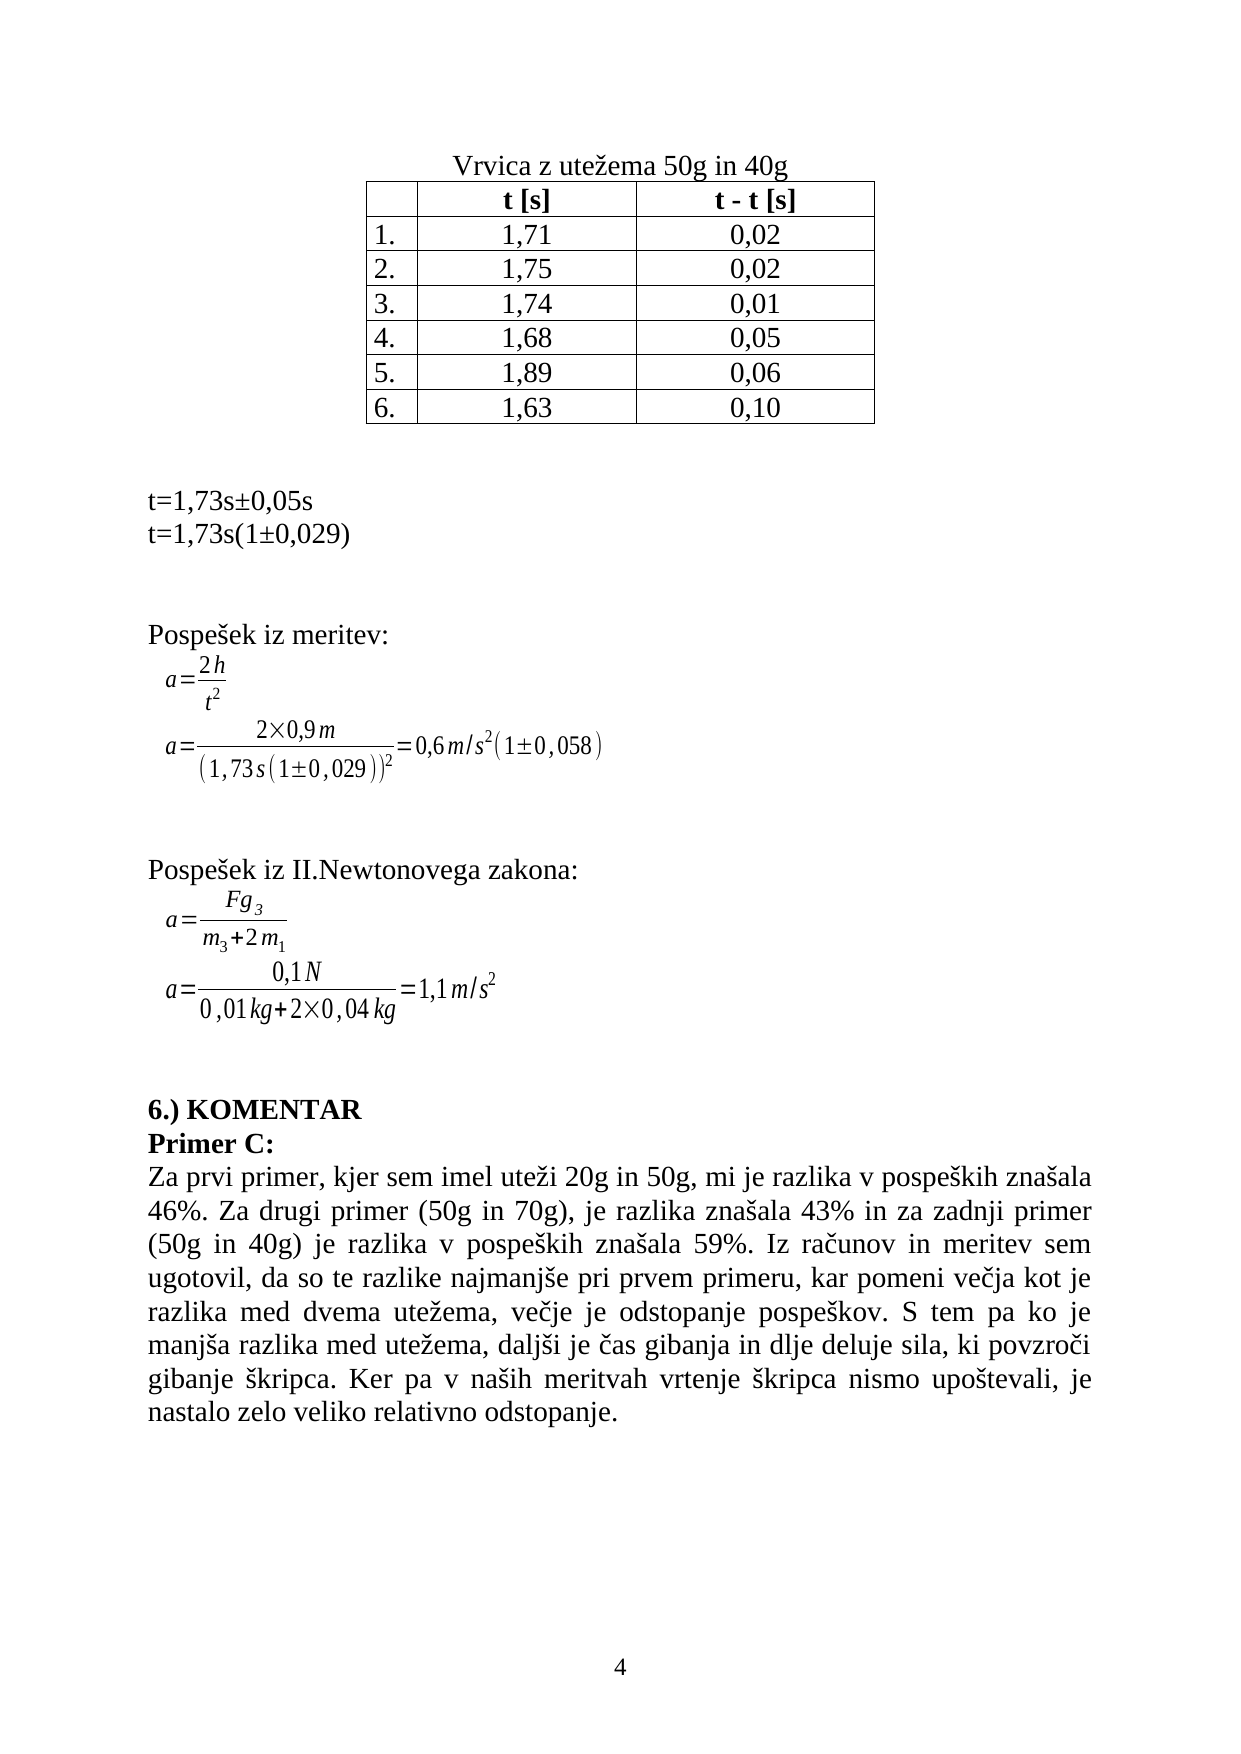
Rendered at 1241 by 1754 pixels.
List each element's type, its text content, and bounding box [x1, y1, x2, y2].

title t=1,73s(1±0,029) [148, 517, 1093, 550]
table_cell 1,89 [418, 355, 636, 389]
table_cell 2. [367, 251, 417, 285]
table_cell 0,02 [637, 217, 874, 250]
table_cell 1,68 [418, 321, 636, 354]
table_cell 1,74 [418, 286, 636, 319]
table_header t [s] [418, 182, 636, 216]
table_cell 0,06 [637, 355, 874, 389]
text Primer C: [148, 1126, 1093, 1159]
table_cell 6. [367, 390, 417, 423]
table_cell 0,02 [637, 251, 874, 285]
table_cell 4. [367, 321, 417, 354]
title t=1,73s±0,05s [148, 483, 1093, 517]
table_cell 1,75 [418, 251, 636, 285]
title Pospešek iz meritev: [148, 617, 1093, 651]
title Vrvica z utežema 50g in 40g [148, 148, 1093, 181]
table_cell 1,71 [418, 217, 636, 250]
table_header t - t [s] [637, 182, 874, 216]
title Pospešek iz II.Newtonovega zakona: [148, 852, 1093, 886]
text 6.) KOMENTAR [148, 1092, 1093, 1126]
text Za prvi primer, kjer sem imel uteži 20g in 50g, mi je razlika v pospeških znašala 46%. Za drugi primer (50g in 70g), je razlika znašala 43% in za zadnji primer (50g in 40g) je razlika v pospeških znašala 59%. Iz računov in meritev sem ugotovil, da so te razlike najmanjše pri prvem primeru, kar pomeni večja kot je razlika med dvema utežema, večje je odstopanje pospeškov. S tem pa ko je manjša razlika med utežema, daljši je čas gibanja in dlje deluje sila, ki povzroči gibanje škripca. Ker pa v naših meritvah vrtenje škripca nismo upoštevali, je nastalo zelo veliko relativno odstopanje. [148, 1159, 1093, 1428]
table_cell 0,01 [637, 286, 874, 319]
table_cell 0,10 [637, 390, 874, 423]
table_header [367, 182, 417, 216]
table_cell 1. [367, 217, 417, 250]
table_cell 5. [367, 355, 417, 389]
table_cell 3. [367, 286, 417, 319]
table_cell 1,63 [418, 390, 636, 423]
table_cell 0,05 [637, 321, 874, 354]
